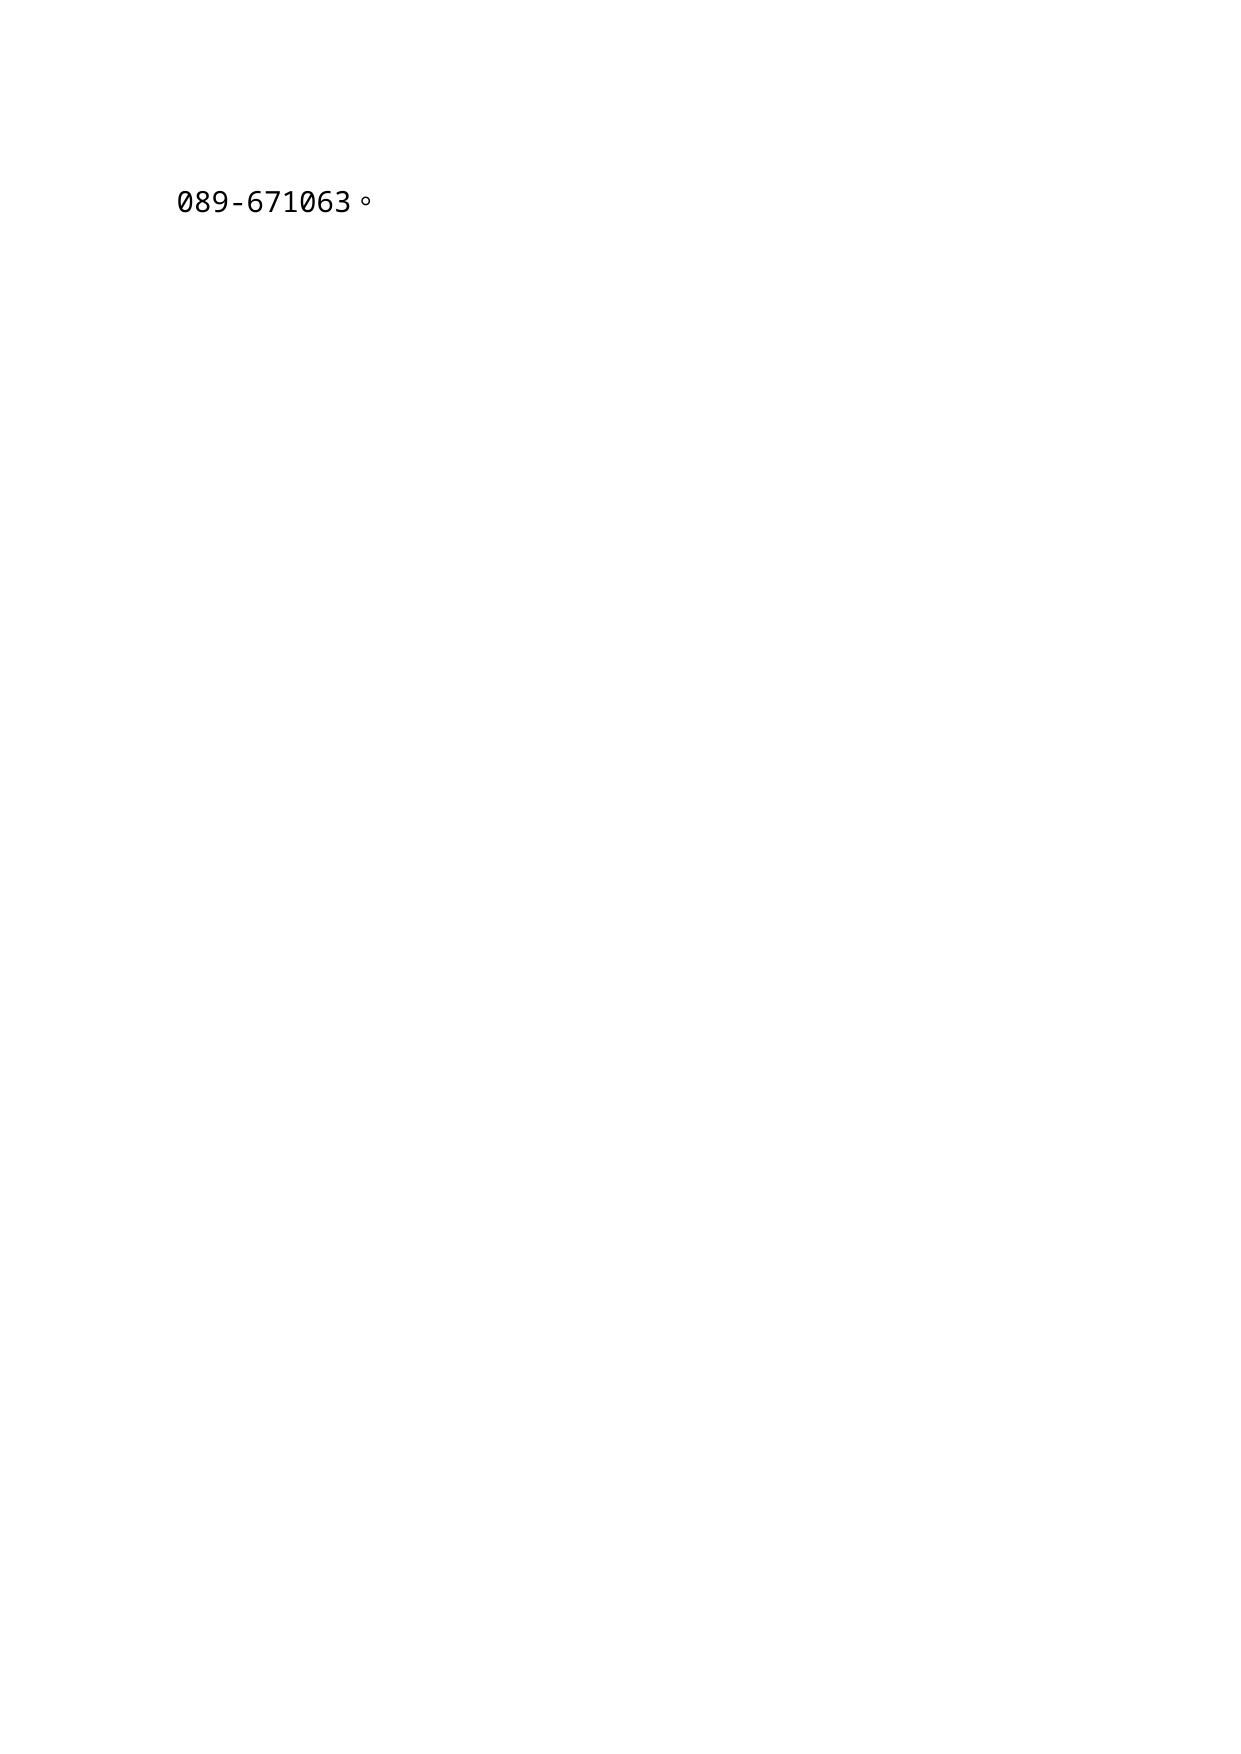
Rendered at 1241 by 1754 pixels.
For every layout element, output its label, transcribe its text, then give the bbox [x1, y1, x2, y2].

text 九、聯絡人：本監總務科庶務 吳國彰，聯絡電話：089-672502#211、傳真：089-671063。 [118, 158, 1122, 221]
